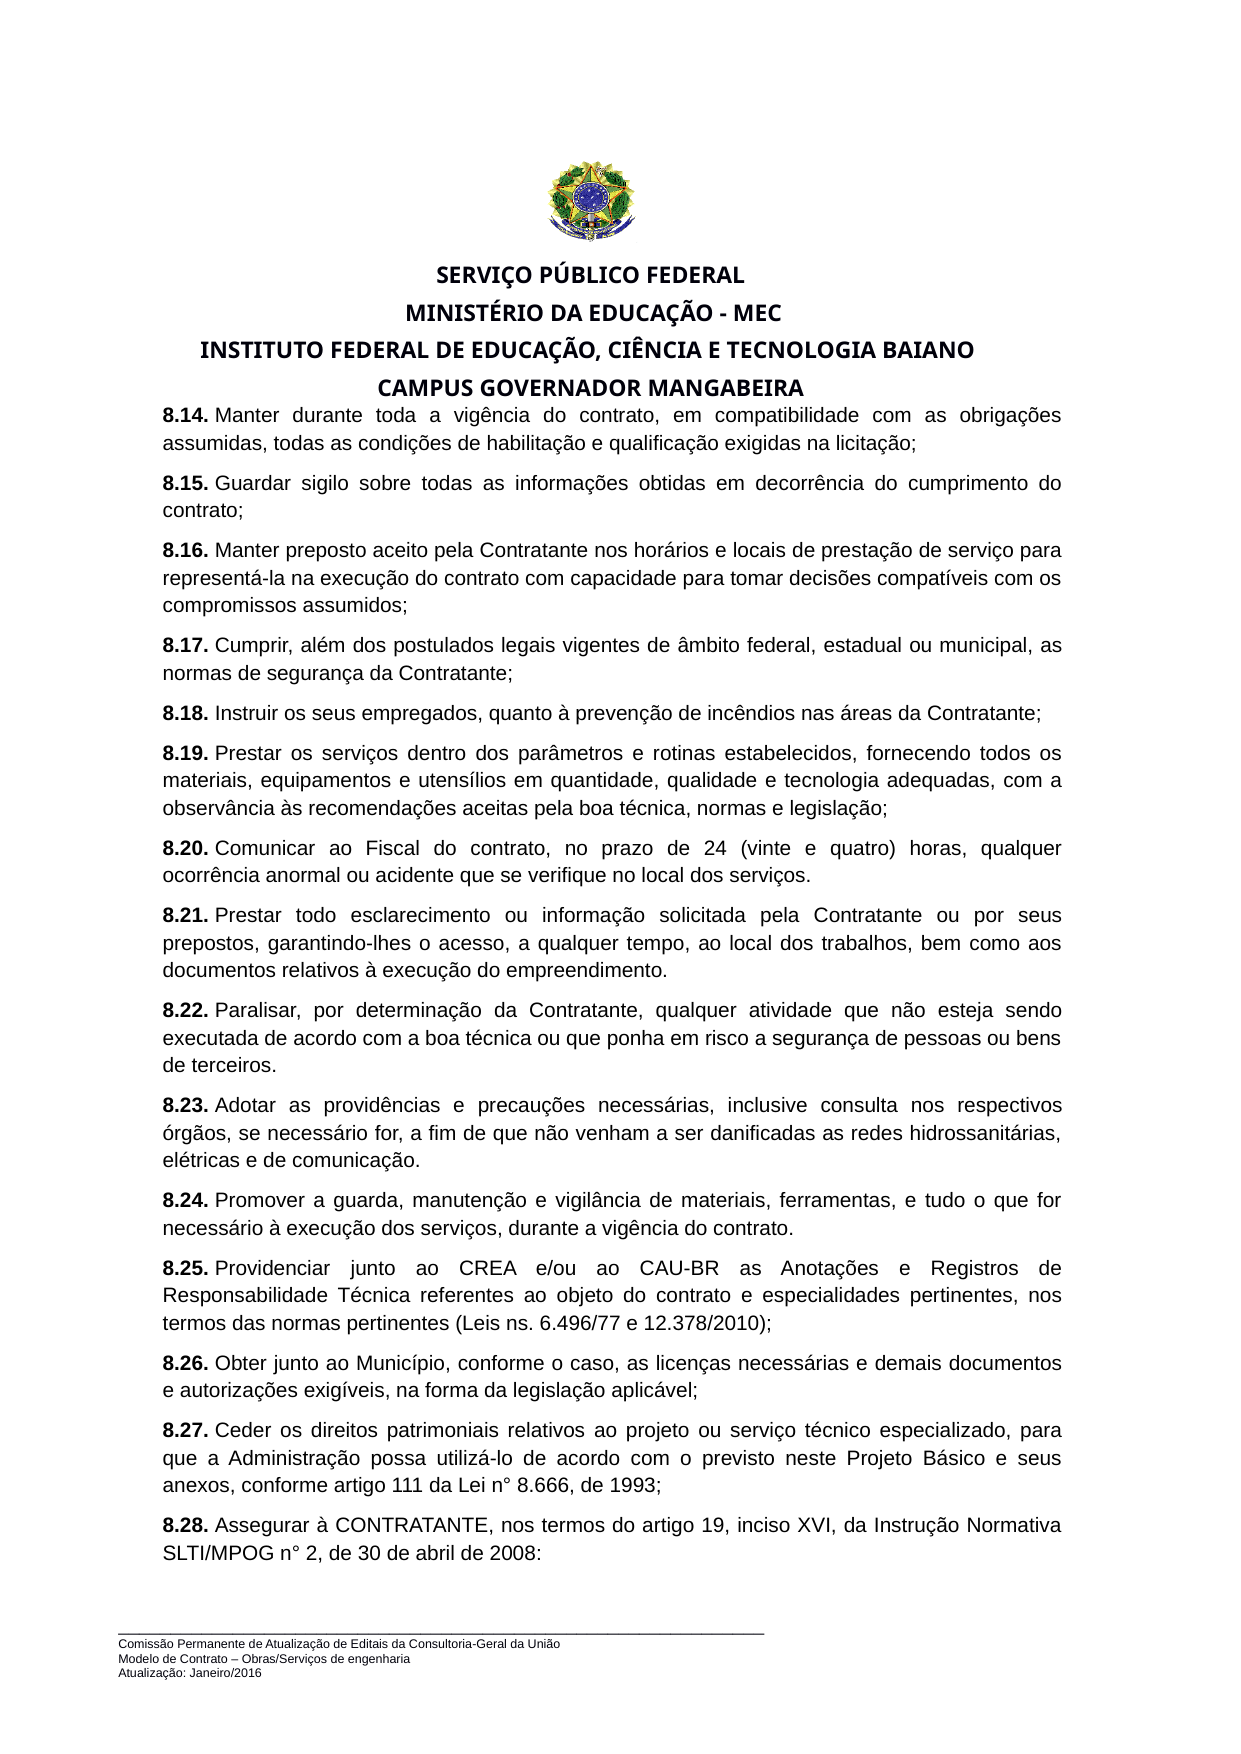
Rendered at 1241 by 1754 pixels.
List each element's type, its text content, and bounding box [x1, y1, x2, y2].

list Comunicar ao Fiscal do contrato, no prazo de 24 (vinte e quatro) horas, qualquer ocorrência anormal ou acidente que se verifique no local dos serviços. [162, 836, 1063, 887]
list Assegurar à CONTRATANTE, nos termos do artigo 19, inciso XVI, da Instrução Normativa SLTI/MPOG n° 2, de 30 de abril de 2008: [162, 1513, 1063, 1565]
list Providenciar junto ao CREA e/ou ao CAU-BR as Anotações e Registros de Responsabilidade Técnica referentes ao objeto do contrato e especialidades pertinentes, nos termos das normas pertinentes (Leis ns. 6.496/77 e 12.378/2010); [162, 1256, 1063, 1335]
list Obter junto ao Município, conforme o caso, as licenças necessárias e demais documentos e autorizações exigíveis, na forma da legislação aplicável; [162, 1351, 1063, 1402]
list Adotar as providências e precauções necessárias, inclusive consulta nos respectivos órgãos, se necessário for, a fim de que não venham a ser danificadas as redes hidrossanitárias, elétricas e de comunicação. [162, 1093, 1063, 1172]
list Paralisar, por determinação da Contratante, qualquer atividade que não esteja sendo executada de acordo com a boa técnica ou que ponha em risco a segurança de pessoas ou bens de terceiros. [162, 998, 1063, 1077]
list Prestar os serviços dentro dos parâmetros e rotinas estabelecidos, fornecendo todos os materiais, equipamentos e utensílios em quantidade, qualidade e tecnologia adequadas, com a observância às recomendações aceitas pela boa técnica, normas e legislação; [162, 741, 1063, 820]
list Instruir os seus empregados, quanto à prevenção de incêndios nas áreas da Contratante; [162, 701, 1063, 725]
list Promover a guarda, manutenção e vigilância de materiais, ferramentas, e tudo o que for necessário à execução dos serviços, durante a vigência do contrato. [162, 1188, 1063, 1240]
list Cumprir, além dos postulados legais vigentes de âmbito federal, estadual ou municipal, as normas de segurança da Contratante; [162, 633, 1063, 685]
list Ceder os direitos patrimoniais relativos ao projeto ou serviço técnico especializado, para que a Administração possa utilizá-lo de acordo com o previsto neste Projeto Básico e seus anexos, conforme artigo 111 da Lei n° 8.666, de 1993; [162, 1418, 1063, 1497]
list Manter preposto aceito pela Contratante nos horários e locais de prestação de serviço para representá-la na execução do contrato com capacidade para tomar decisões compatíveis com os compromissos assumidos; [162, 538, 1063, 617]
picture [544, 160, 638, 243]
list Prestar todo esclarecimento ou informação solicitada pela Contratante ou por seus prepostos, garantindo-lhes o acesso, a qualquer tempo, ao local dos trabalhos, bem como aos documentos relativos à execução do empreendimento. [162, 903, 1063, 982]
list Guardar sigilo sobre todas as informações obtidas em decorrência do cumprimento do contrato; [162, 471, 1063, 522]
list Manter durante toda a vigência do contrato, em compatibilidade com as obrigações assumidas, todas as condições de habilitação e qualificação exigidas na licitação; [162, 403, 1063, 455]
